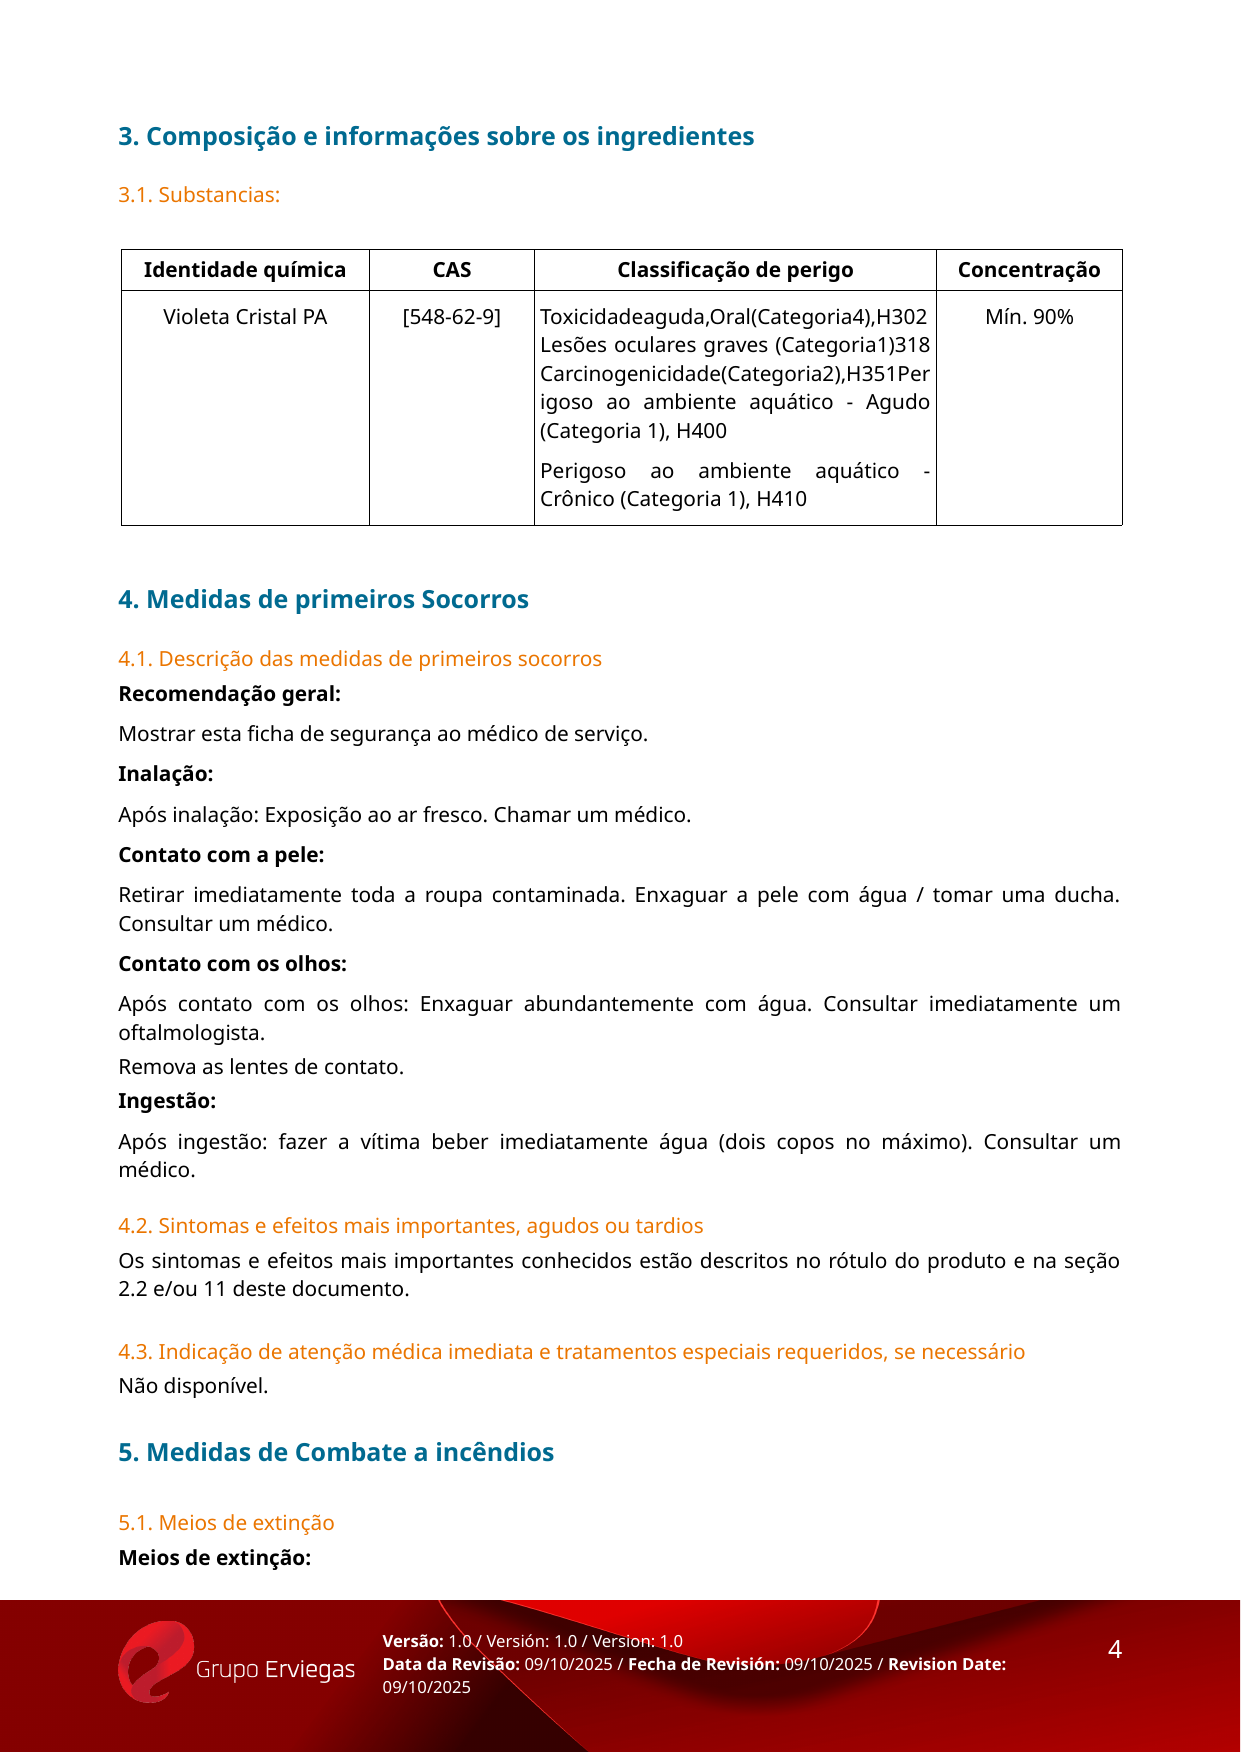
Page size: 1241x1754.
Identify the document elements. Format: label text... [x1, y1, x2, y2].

text 3.1. Substancias: [118, 181, 1122, 209]
text 3. Composição e informações sobre os ingredientes [118, 118, 1122, 152]
text Não disponível. [118, 1371, 1122, 1400]
picture [118, 1621, 355, 1703]
table_cell [548-62-9] [370, 291, 534, 524]
table_header CAS [370, 250, 534, 290]
text Contato com os olhos: [118, 949, 1122, 978]
text 4.1. Descrição das medidas de primeiros socorros [118, 644, 1122, 673]
text Ingestão: [118, 1087, 1122, 1115]
table_cell Mín. 90% [937, 291, 1122, 524]
text 5.1. Meios de extinção [118, 1508, 1122, 1537]
text 4.2. Sintomas e efeitos mais importantes, agudos ou tardios [118, 1211, 1122, 1240]
text Após contato com os olhos: Enxaguar abundantemente com água. Consultar imediatamente um oftalmologista. [118, 989, 1122, 1046]
table_header Identidade química [122, 250, 369, 290]
text Os sintomas e efeitos mais importantes conhecidos estão descritos no rótulo do produto e na seção 2.2 e/ou 11 deste documento. [118, 1246, 1122, 1303]
text Meios de extinção: [118, 1543, 1122, 1571]
text 5. Medidas de Combate a incêndios [118, 1434, 1122, 1468]
table_header Classificação de perigo [535, 250, 936, 290]
text Após inalação: Exposição ao ar fresco. Chamar um médico. [118, 800, 1122, 828]
table_header Concentração [937, 250, 1122, 290]
text Mostrar esta ficha de segurança ao médico de serviço. [118, 719, 1122, 748]
table_cell Toxicidadeaguda,Oral(Categoria4),H302Lesões oculares graves (Categoria1)318 Carcinogenicidade(Categoria2),H351Perigoso ao ambiente aquático - Agudo (Categoria 1), H400 Perigoso ao ambiente aquático - Crônico (Categoria 1), H410 [535, 291, 936, 524]
text Recomendação geral: [118, 679, 1122, 707]
text Contato com a pele: [118, 840, 1122, 868]
text 4. Medidas de primeiros Socorros [118, 582, 1122, 616]
text Inalação: [118, 759, 1122, 788]
text Retirar imediatamente toda a roupa contaminada. Enxaguar a pele com água / tomar uma ducha. Consultar um médico. [118, 880, 1122, 937]
text Remova as lentes de contato. [118, 1052, 1122, 1081]
text 4.3. Indicação de atenção médica imediata e tratamentos especiais requeridos, se necessário [118, 1337, 1122, 1365]
text Após ingestão: fazer a vítima beber imediatamente água (dois copos no máximo). Consultar um médico. [118, 1127, 1122, 1184]
table_cell Violeta Cristal PA [122, 291, 369, 524]
